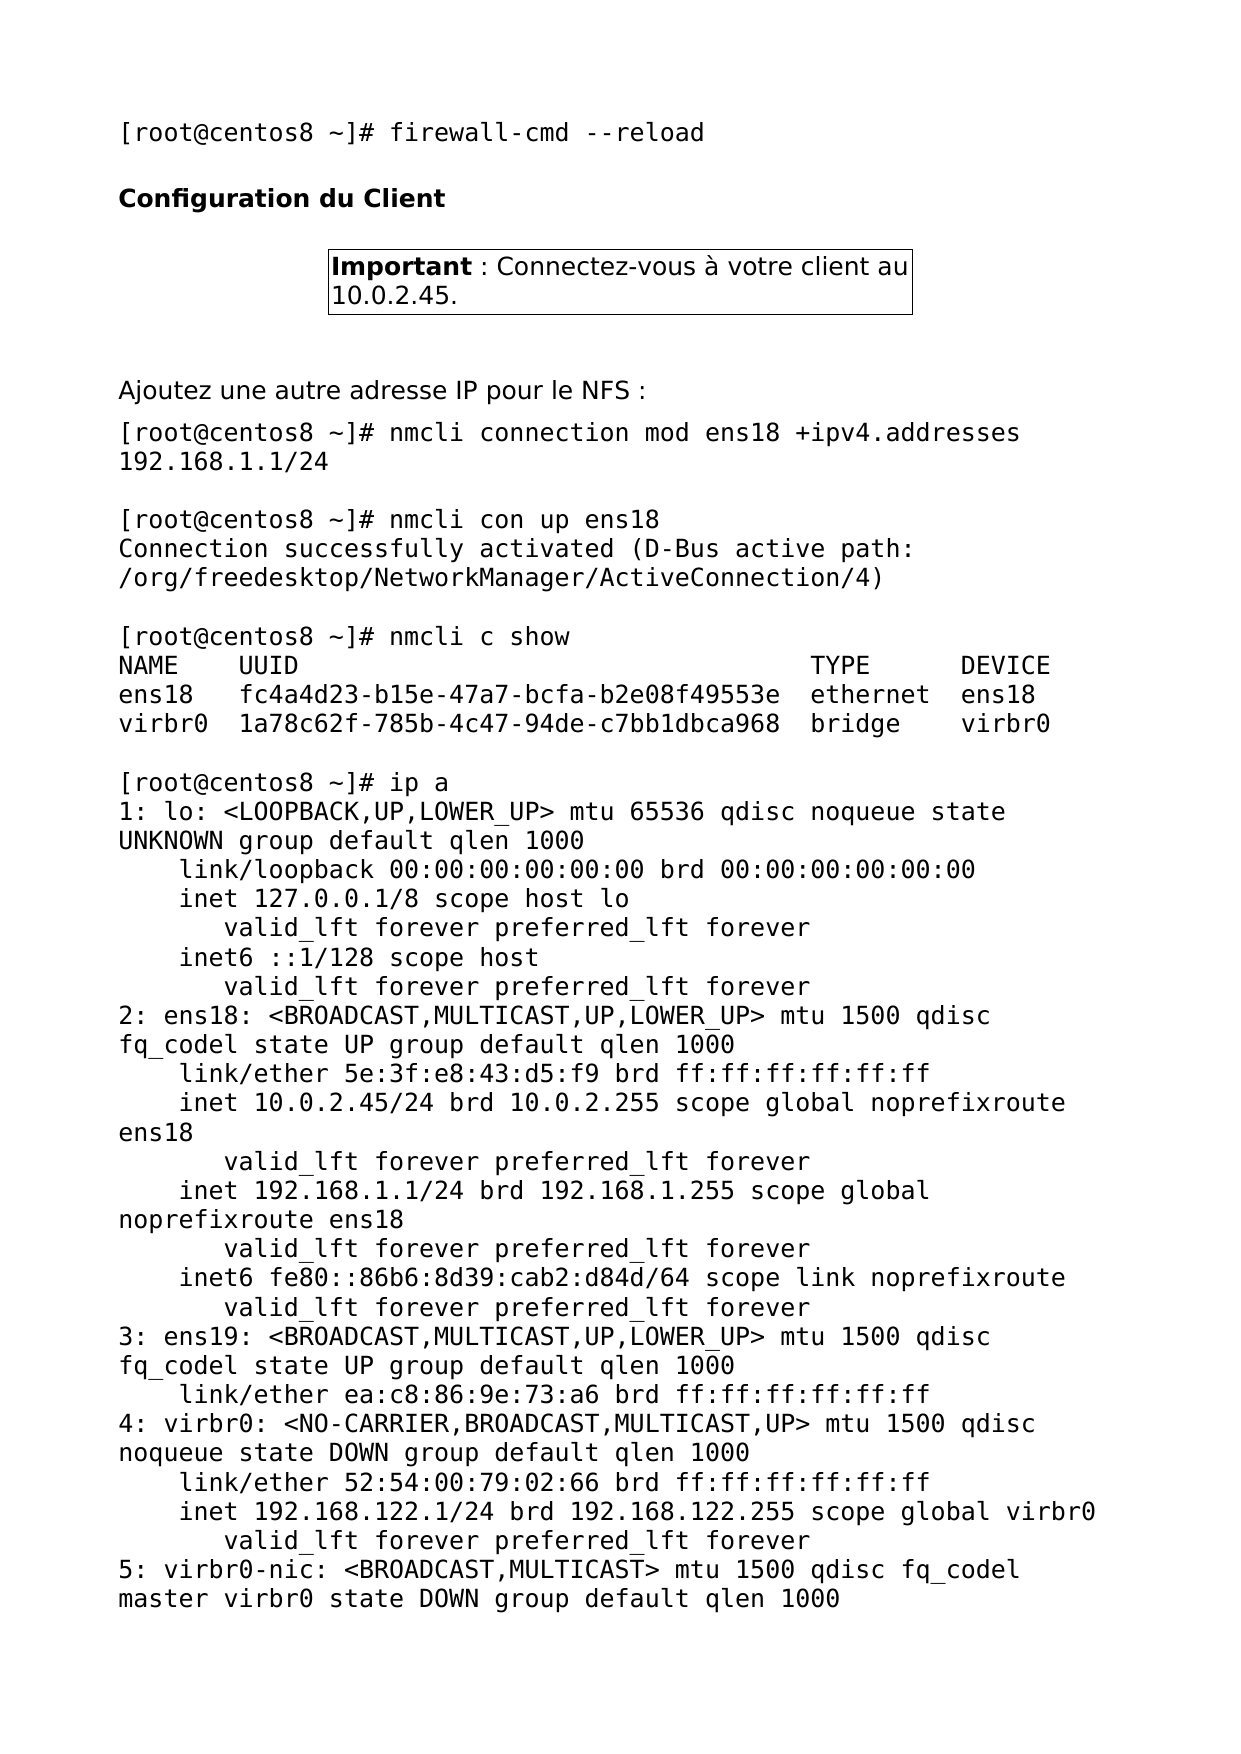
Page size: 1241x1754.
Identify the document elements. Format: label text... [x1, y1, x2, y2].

text [root@centos8 ~]# firewall-cmd --reload [118, 118, 1122, 147]
text Ajoutez une autre adresse IP pour le NFS : [118, 376, 1122, 405]
text [root@centos8 ~]# nmcli connection mod ens18 +ipv4.addresses 192.168.1.1/24 [root@centos8 ~]# nmcli con up ens18 Connection successfully activated (D-Bus active path: /org/freedesktop/NetworkManager/ActiveConnection/4) [root@centos8 ~]# nmcli c show NAME UUID TYPE DEVICE ens18 fc4a4d23-b15e-47a7-bcfa-b2e08f49553e ethernet ens18 virbr0 1a78c62f-785b-4c47-94de-c7bb1dbca968 bridge virbr0 [root@centos8 ~]# ip a 1: lo: <LOOPBACK,UP,LOWER_UP> mtu 65536 qdisc noqueue state UNKNOWN group default qlen 1000 link/loopback 00:00:00:00:00:00 brd 00:00:00:00:00:00 inet 127.0.0.1/8 scope host lo valid_lft forever preferred_lft forever inet6 ::1/128 scope host valid_lft forever preferred_lft forever 2: ens18: <BROADCAST,MULTICAST,UP,LOWER_UP> mtu 1500 qdisc fq_codel state UP group default qlen 1000 link/ether 5e:3f:e8:43:d5:f9 brd ff:ff:ff:ff:ff:ff inet 10.0.2.45/24 brd 10.0.2.255 scope global noprefixroute ens18 valid_lft forever preferred_lft forever inet 192.168.1.1/24 brd 192.168.1.255 scope global noprefixroute ens18 valid_lft forever preferred_lft forever inet6 fe80::86b6:8d39:cab2:d84d/64 scope link noprefixroute valid_lft forever preferred_lft forever 3: ens19: <BROADCAST,MULTICAST,UP,LOWER_UP> mtu 1500 qdisc fq_codel state UP group default qlen 1000 link/ether ea:c8:86:9e:73:a6 brd ff:ff:ff:ff:ff:ff 4: virbr0: <NO-CARRIER,BROADCAST,MULTICAST,UP> mtu 1500 qdisc noqueue state DOWN group default qlen 1000 link/ether 52:54:00:79:02:66 brd ff:ff:ff:ff:ff:ff inet 192.168.122.1/24 brd 192.168.122.255 scope global virbr0 valid_lft forever preferred_lft forever 5: virbr0-nic: <BROADCAST,MULTICAST> mtu 1500 qdisc fq_codel master virbr0 state DOWN group default qlen 1000 [118, 418, 1122, 1614]
table_header Important : Connectez-vous à votre client au 10.0.2.45. [329, 250, 912, 314]
subtitle Configuration du Client [118, 184, 1122, 213]
